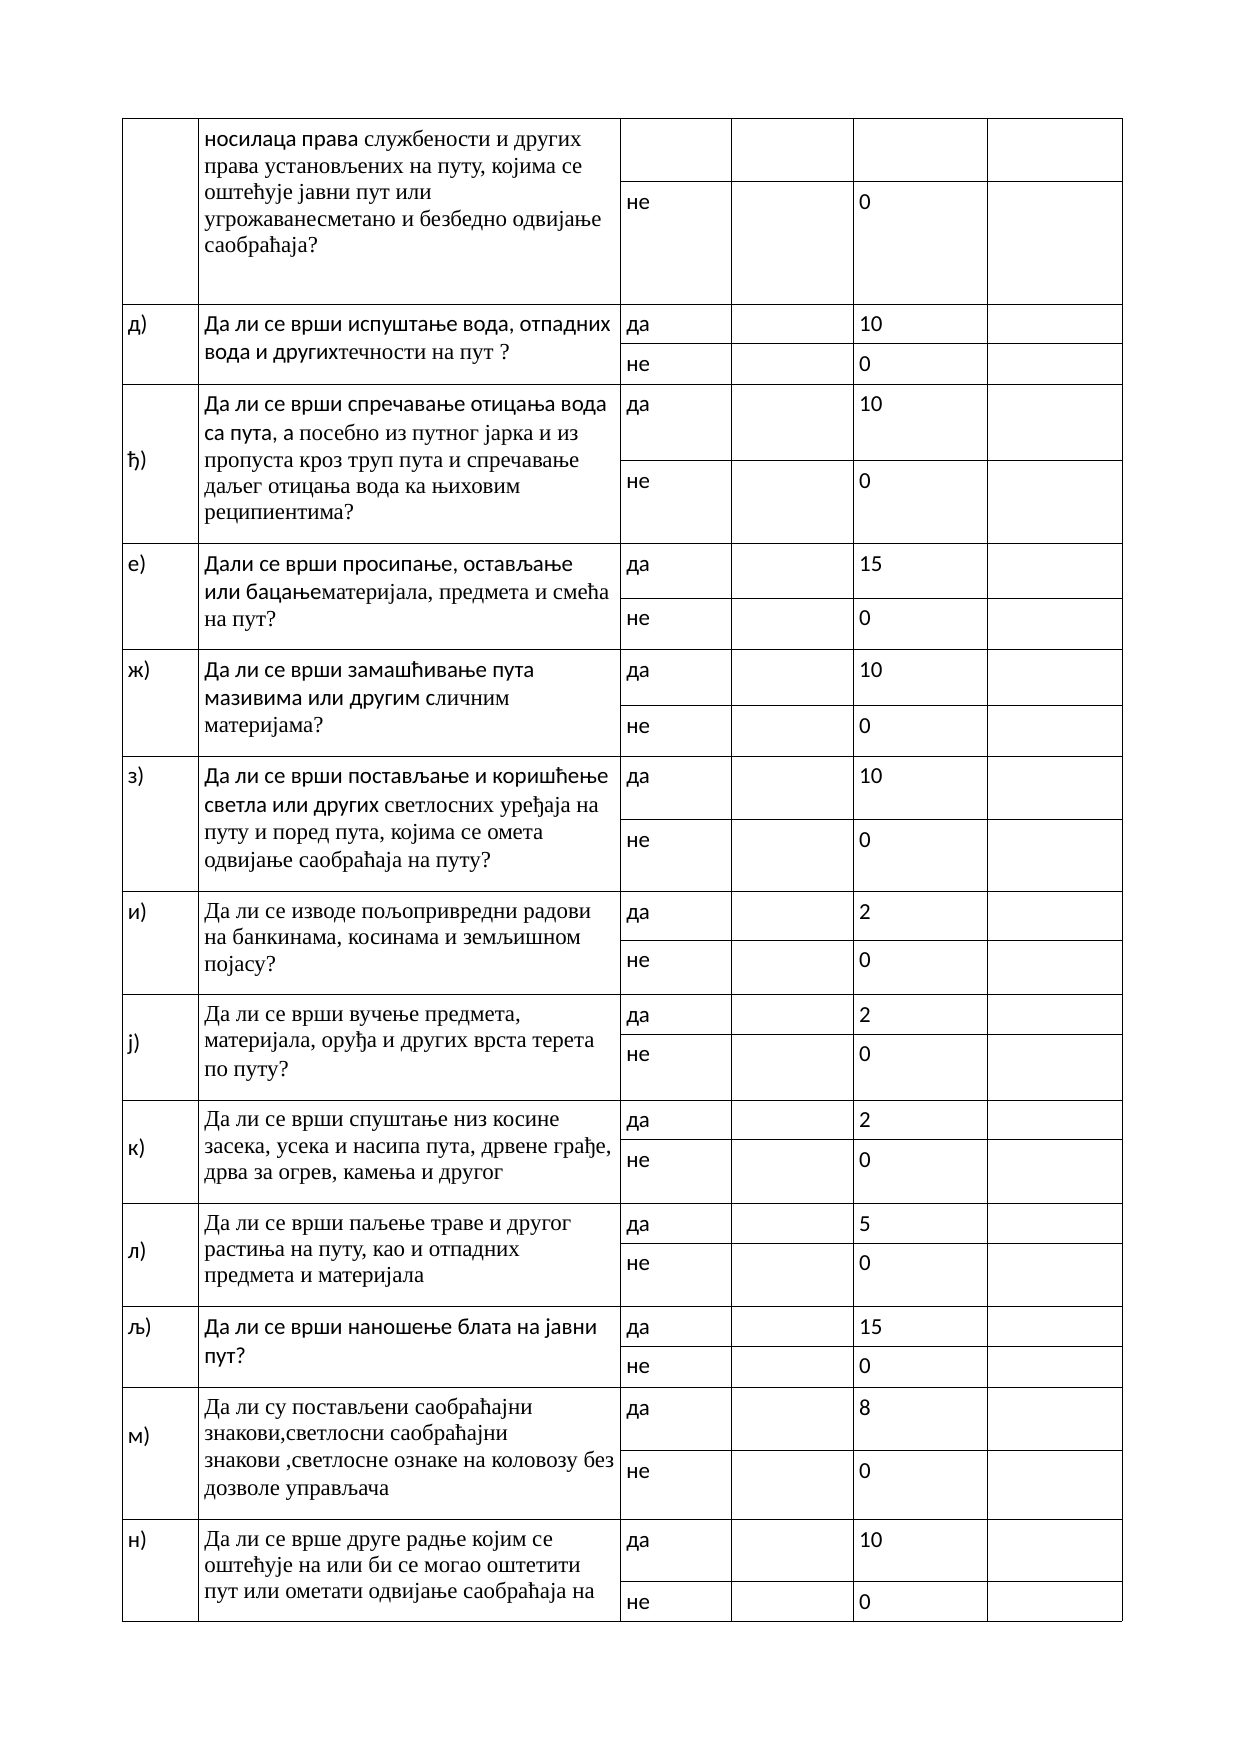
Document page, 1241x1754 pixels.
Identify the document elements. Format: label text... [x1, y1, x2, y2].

table_cell 10 [854, 305, 987, 343]
table_cell ж) [123, 650, 198, 756]
table_cell Да ли се врше друге радње којим се оштећује на или би се могао оштетити пут или ометати одвијање саобраћаја на [199, 1520, 620, 1621]
table_cell 2 [854, 995, 987, 1034]
table_cell з) [123, 757, 198, 891]
table_cell [988, 1307, 1122, 1346]
table_cell [732, 1582, 853, 1621]
table_cell 0 [854, 1582, 987, 1621]
table_cell да [621, 995, 731, 1034]
table_cell Да ли се врши спречавање отицања вода са пута, а посебно из путног јарка и из пропуста кроз труп пута и спречавање даљег отицања вода ка њиховим реципиентима? [199, 385, 620, 543]
table_cell не [621, 599, 731, 649]
table_cell [732, 1347, 853, 1387]
table_cell не [621, 706, 731, 756]
table_cell [988, 385, 1122, 460]
table_cell [732, 1140, 853, 1203]
table_cell [988, 995, 1122, 1034]
table_cell [988, 650, 1122, 705]
table_cell Да ли се изводе пољопривредни радови на банкинама, косинама и земљишном појасу? [199, 892, 620, 994]
table_cell 0 [854, 599, 987, 649]
table_cell ђ) [123, 385, 198, 543]
table_cell да [621, 385, 731, 460]
table_cell [732, 820, 853, 891]
table_cell [988, 1582, 1122, 1621]
table_cell [988, 1101, 1122, 1139]
table_cell не [621, 1035, 731, 1100]
table_cell [988, 599, 1122, 649]
table_cell да [621, 1307, 731, 1346]
table_cell 0 [854, 1140, 987, 1203]
table_cell не [621, 344, 731, 384]
table_cell [732, 461, 853, 543]
table_cell [988, 461, 1122, 543]
table_cell [732, 1035, 853, 1100]
table_cell [732, 385, 853, 460]
table_cell [988, 1520, 1122, 1581]
table_cell не [621, 182, 731, 304]
table_cell Да ли се врши испуштање вода, отпадних вода и другихтечности на пут ? [199, 305, 620, 384]
table_cell 0 [854, 706, 987, 756]
table_cell [988, 706, 1122, 756]
table_cell Да ли се врши паљење траве и другог растиња на путу, као и отпадних предмета и материјала [199, 1204, 620, 1306]
table_cell и) [123, 892, 198, 994]
table_cell [732, 1244, 853, 1306]
table_cell [732, 119, 853, 181]
table_cell [988, 1035, 1122, 1100]
table_cell [732, 305, 853, 343]
table_cell [988, 1140, 1122, 1203]
table_cell ј) [123, 995, 198, 1100]
table_cell Да ли се врши спуштање низ косине засека, усека и насипа пута, дрвене грађе, дрва за огрев, камења и другог [199, 1101, 620, 1203]
table_cell не [621, 1140, 731, 1203]
table_cell 5 [854, 1204, 987, 1242]
table_cell Дали се врши просипање, остављање или бацањематеријала, предмета и смећа на пут? [199, 544, 620, 649]
table_cell [732, 182, 853, 304]
table_cell [732, 1451, 853, 1519]
table_cell носилаца права службености и других права установљених на путу, којима се оштећује јавни пут или угрожаванесметано и безбедно одвијање саобраћаја? [199, 119, 620, 304]
table_cell 15 [854, 1307, 987, 1346]
table_cell [988, 1451, 1122, 1519]
table_cell [732, 1307, 853, 1346]
table_cell да [621, 1204, 731, 1242]
table_cell не [621, 1451, 731, 1519]
table_cell [732, 344, 853, 384]
table_cell не [621, 820, 731, 891]
table_cell н) [123, 1520, 198, 1621]
table_cell [988, 1244, 1122, 1306]
table_cell 10 [854, 1520, 987, 1581]
table_cell д) [123, 305, 198, 384]
table_cell [988, 305, 1122, 343]
table_cell [988, 820, 1122, 891]
table_cell 0 [854, 461, 987, 543]
table_cell да [621, 650, 731, 705]
table_cell [988, 344, 1122, 384]
table_cell [988, 182, 1122, 304]
table_cell да [621, 1520, 731, 1581]
table_cell Да ли се врши вучење предмета, материјала, оруђа и других врста терета по путу? [199, 995, 620, 1100]
table_cell [732, 1101, 853, 1139]
table_cell 0 [854, 1035, 987, 1100]
table_cell [732, 1520, 853, 1581]
table_cell не [621, 1347, 731, 1387]
table_cell 0 [854, 1244, 987, 1306]
table_cell 10 [854, 757, 987, 819]
table_cell не [621, 1244, 731, 1306]
table_cell 0 [854, 941, 987, 994]
table_cell да [621, 757, 731, 819]
table_cell 0 [854, 1451, 987, 1519]
table_cell [732, 941, 853, 994]
table_cell [732, 995, 853, 1034]
table_cell [732, 599, 853, 649]
table_cell Да ли се врши наношење блата на јавни пут? [199, 1307, 620, 1387]
table_cell 2 [854, 892, 987, 940]
table_cell 10 [854, 650, 987, 705]
table_cell [988, 544, 1122, 597]
table_cell [988, 1204, 1122, 1242]
table_cell [732, 650, 853, 705]
table_cell [732, 1204, 853, 1242]
table_cell 0 [854, 820, 987, 891]
table_cell [854, 119, 987, 181]
table_cell [988, 757, 1122, 819]
table_cell [732, 544, 853, 597]
table_cell 2 [854, 1101, 987, 1139]
table_cell љ) [123, 1307, 198, 1387]
table_cell да [621, 544, 731, 597]
table_cell да [621, 892, 731, 940]
table_cell [988, 892, 1122, 940]
table_cell [988, 941, 1122, 994]
table_cell [988, 119, 1122, 181]
table_cell не [621, 461, 731, 543]
table_cell Да ли се врши постављање и коришћење светла или других светлосних уређаја на путу и поред пута, којима се омета одвијање саобраћаја на путу? [199, 757, 620, 891]
table_cell не [621, 941, 731, 994]
table_cell не [621, 1582, 731, 1621]
table_cell [988, 1347, 1122, 1387]
table_cell [732, 1388, 853, 1450]
table_cell 0 [854, 182, 987, 304]
table_cell к) [123, 1101, 198, 1203]
table_cell 10 [854, 385, 987, 460]
table_cell да [621, 1388, 731, 1450]
table_cell 0 [854, 344, 987, 384]
table_cell [732, 706, 853, 756]
table_cell 15 [854, 544, 987, 597]
table_cell [732, 892, 853, 940]
table_cell Да ли су постављени саобраћајни знакови,светлосни саобраћајни знакови ,светлосне ознаке на коловозу без дозволе управљача [199, 1388, 620, 1519]
table_cell м) [123, 1388, 198, 1519]
table_cell [621, 119, 731, 181]
table_cell 0 [854, 1347, 987, 1387]
table_cell л) [123, 1204, 198, 1306]
table_cell [123, 119, 198, 304]
table_cell [988, 1388, 1122, 1450]
table_cell Да ли се врши замашћивање пута мазивима или другим сличним материјама? [199, 650, 620, 756]
table_cell да [621, 305, 731, 343]
table_cell да [621, 1101, 731, 1139]
table_cell е) [123, 544, 198, 649]
table_cell 8 [854, 1388, 987, 1450]
table_cell [732, 757, 853, 819]
